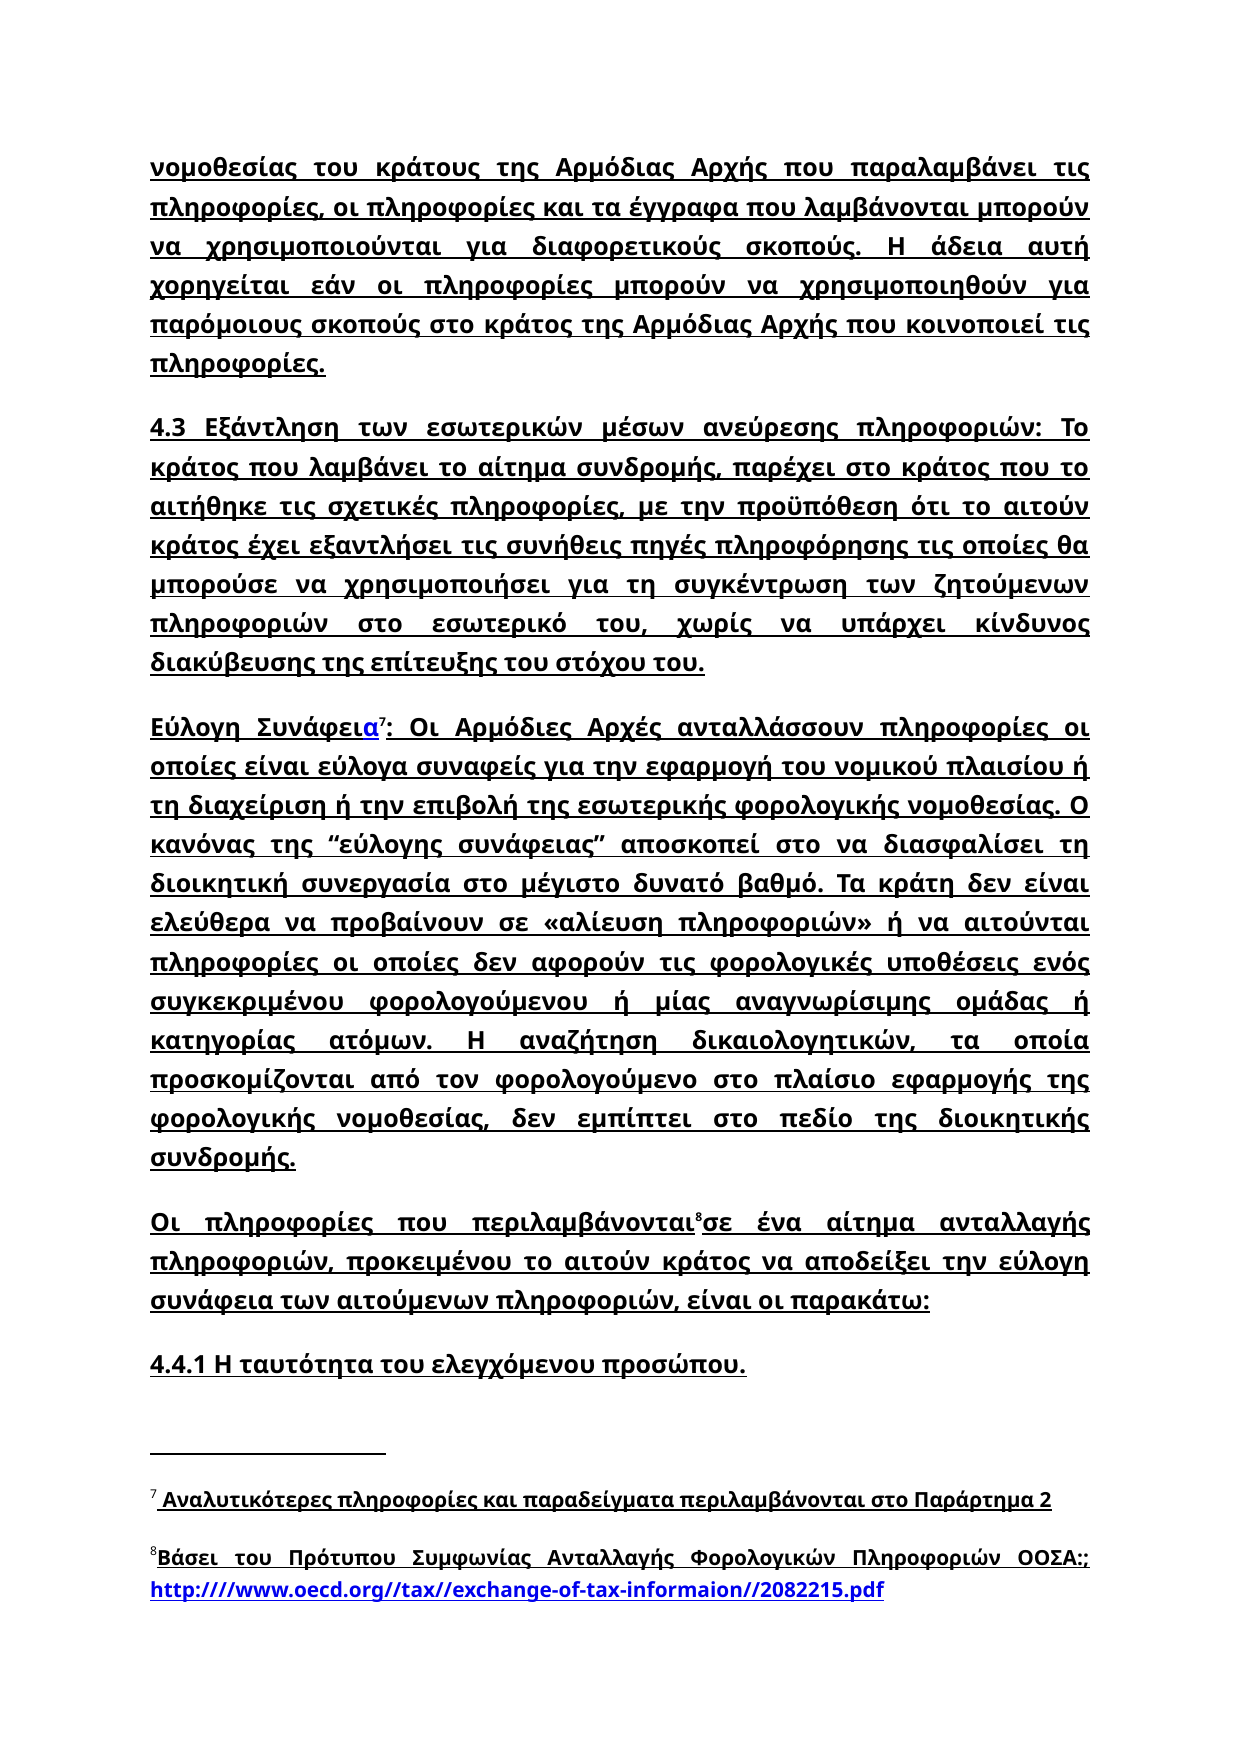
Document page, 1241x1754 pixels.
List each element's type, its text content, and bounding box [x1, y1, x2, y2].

text διοικητική συνεργασία στο μέγιστο δυνατό βαθμό. Τα κράτη δεν είναι [150, 857, 1090, 895]
text πληροφοριών στο εσωτερικό του, χωρίς να υπάρχει κίνδυνος [150, 597, 1090, 635]
text Βάσει του Πρότυπου Συμφωνίας Ανταλλαγής Φορολογικών Πληροφοριών ΟΟΣΑ:; http:////www.oecd.org//tax//exchange-of-tax-informaion//2082215.pdf [150, 1543, 1090, 1604]
text κανόνας της “εύλογης συνάφειας” αποσκοπεί στο να διασφαλίσει τη [150, 818, 1090, 856]
text χορηγείται εάν οι πληροφορίες μπορούν να χρησιμοποιηθούν για [150, 259, 1090, 296]
text ελεύθερα να προβαίνουν σε «αλίευση πληροφοριών» ή να αιτούνται [150, 897, 1090, 934]
text διακύβευσης της επίτευξης του στόχου του. [150, 637, 1090, 679]
text πληροφορίες. [150, 337, 1090, 380]
text πληροφορίες, οι πληροφορίες και τα έγγραφα που λαμβάνονται μπορούν [150, 181, 1090, 218]
text Εύλογη Συνάφεια: Οι Αρμόδιες Αρχές ανταλλάσσουν πληροφορίες οι οποίες είναι εύλογα συναφείς για την εφαρμογή του νομικού πλαισίου ή [150, 709, 1090, 777]
text Οι πληροφορίες που περιλαμβάνονταισε ένα αίτημα ανταλλαγής πληροφοριών, προκειμένου το αιτούν κράτος να αποδείξει την εύλογη [150, 1204, 1090, 1272]
text 4.4.1 Η ταυτότητα του ελεγχόμενου προσώπου. [150, 1347, 1090, 1381]
text Αναλυτικότερες πληροφορίες και παραδείγματα περιλαμβάνονται στο Παράρτημα 2 [150, 1485, 1090, 1514]
text να χρησιμοποιούνται για διαφορετικούς σκοπούς. Η άδεια αυτή [150, 220, 1090, 257]
text συνάφεια των αιτούμενων πληροφοριών, είναι οι παρακάτω: [150, 1274, 1090, 1317]
text μπορούσε να χρησιμοποιήσει για τη συγκέντρωση των ζητούμενων [150, 558, 1090, 596]
text συγκεκριμένου φορολογούμενου ή μίας αναγνωρίσιμης ομάδας ή [150, 975, 1090, 1012]
text κράτος έχει εξαντλήσει τις συνήθεις πηγές πληροφόρησης τις οποίες θα [150, 519, 1090, 556]
text παρόμοιους σκοπούς στο κράτος της Αρμόδιας Αρχής που κοινοποιεί τις [150, 298, 1090, 336]
text αιτήθηκε τις σχετικές πληροφορίες, με την προϋπόθεση ότι το αιτούν [150, 480, 1090, 517]
text φορολογικής νομοθεσίας, δεν εμπίπτει στο πεδίο της διοικητικής [150, 1092, 1090, 1130]
text κατηγορίας ατόμων. Η αναζήτηση δικαιολογητικών, τα οποία [150, 1014, 1090, 1051]
text συνδρομής. [150, 1132, 1090, 1174]
text κράτος που λαμβάνει το αίτημα συνδρομής, παρέχει στο κράτος που το [150, 441, 1090, 478]
text τη διαχείριση ή την επιβολή της εσωτερικής φορολογικής νομοθεσίας. Ο [150, 779, 1090, 816]
text νομοθεσίας του κράτους της Αρμόδιας Αρχής που παραλαμβάνει τις [150, 150, 1090, 179]
text πληροφορίες οι οποίες δεν αφορούν τις φορολογικές υποθέσεις ενός [150, 936, 1090, 973]
text 4.3 Εξάντληση των εσωτερικών μέσων ανεύρεσης πληροφοριών: Το [150, 410, 1090, 439]
text προσκομίζονται από τον φορολογούμενο στο πλαίσιο εφαρμογής της [150, 1053, 1090, 1091]
